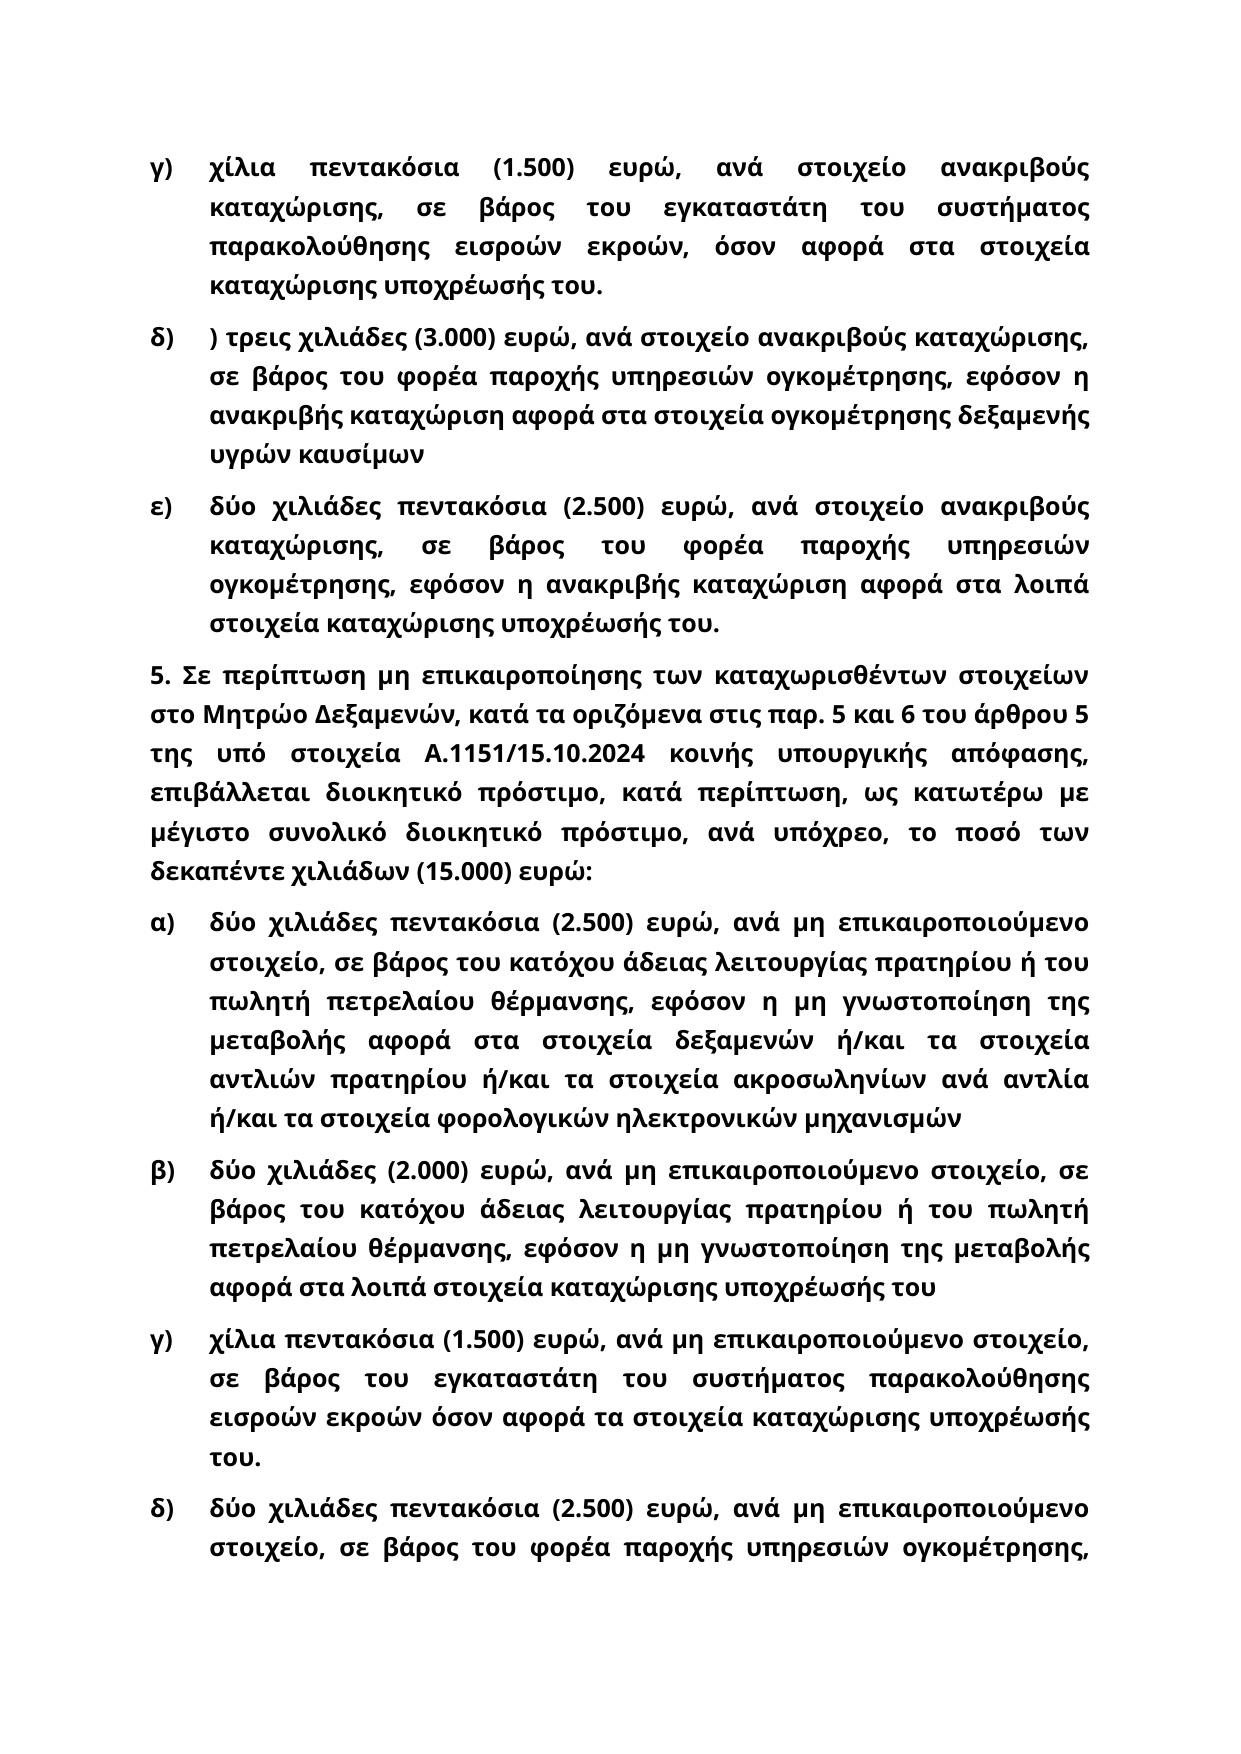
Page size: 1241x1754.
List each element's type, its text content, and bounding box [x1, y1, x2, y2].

list γ) χίλια πεντακόσια (1.500) ευρώ, ανά μη επικαιροποιούμενο στοιχείο, σε βάρος του εγκαταστάτη του συστήματος παρακολούθησης εισροών εκροών όσον αφορά τα στοιχεία καταχώρισης υποχρέωσής του. [150, 1322, 1090, 1473]
list ε) δύο χιλιάδες πεντακόσια (2.500) ευρώ, ανά στοιχείο ανακριβούς καταχώρισης, σε βάρος του φορέα παροχής υπηρεσιών ογκομέτρησης, εφόσον η ανακριβής καταχώριση αφορά στα λοιπά στοιχεία καταχώρισης υποχρέωσής του. [150, 488, 1090, 640]
text 5. Σε περίπτωση μη επικαιροποίησης των καταχωρισθέντων στοιχείων στο Μητρώο Δεξαμενών, κατά τα οριζόμενα στις παρ. 5 και 6 του άρθρου 5 της υπό στοιχεία Α.1151/15.10.2024 κοινής υπουργικής απόφασης, επιβάλλεται διοικητικό πρόστιμο, κατά περίπτωση, ως κατωτέρω με μέγιστο συνολικό διοικητικό πρόστιμο, ανά υπόχρεο, το ποσό των δεκαπέντε χιλιάδων (15.000) ευρώ: [150, 657, 1090, 887]
list δ) ) τρεις χιλιάδες (3.000) ευρώ, ανά στοιχείο ανακριβούς καταχώρισης, σε βάρος του φορέα παροχής υπηρεσιών ογκομέτρησης, εφόσον η ανακριβής καταχώριση αφορά στα στοιχεία ογκομέτρησης δεξαμενής υγρών καυσίμων [150, 319, 1090, 471]
list β) δύο χιλιάδες (2.000) ευρώ, ανά μη επικαιροποιούμενο στοιχείο, σε βάρος του κατόχου άδειας λειτουργίας πρατηρίου ή του πωλητή πετρελαίου θέρμανσης, εφόσον η μη γνωστοποίηση της μεταβολής αφορά στα λοιπά στοιχεία καταχώρισης υποχρέωσής του [150, 1152, 1090, 1304]
list δ) δύο χιλιάδες πεντακόσια (2.500) ευρώ, ανά μη επικαιροποιούμενο στοιχείο, σε βάρος του φορέα παροχής υπηρεσιών ογκομέτρησης, [150, 1491, 1090, 1564]
list α) δύο χιλιάδες πεντακόσια (2.500) ευρώ, ανά μη επικαιροποιούμενο στοιχείο, σε βάρος του κατόχου άδειας λειτουργίας πρατηρίου ή του πωλητή πετρελαίου θέρμανσης, εφόσον η μη γνωστοποίηση της μεταβολής αφορά στα στοιχεία δεξαμενών ή/και τα στοιχεία αντλιών πρατηρίου ή/και τα στοιχεία ακροσωληνίων ανά αντλία ή/και τα στοιχεία φορολογικών ηλεκτρονικών μηχανισμών [150, 905, 1090, 1135]
list γ) χίλια πεντακόσια (1.500) ευρώ, ανά στοιχείο ανακριβούς καταχώρισης, σε βάρος του εγκαταστάτη του συστήματος παρακολούθησης εισροών εκροών, όσον αφορά στα στοιχεία καταχώρισης υποχρέωσής του. [150, 150, 1090, 302]
